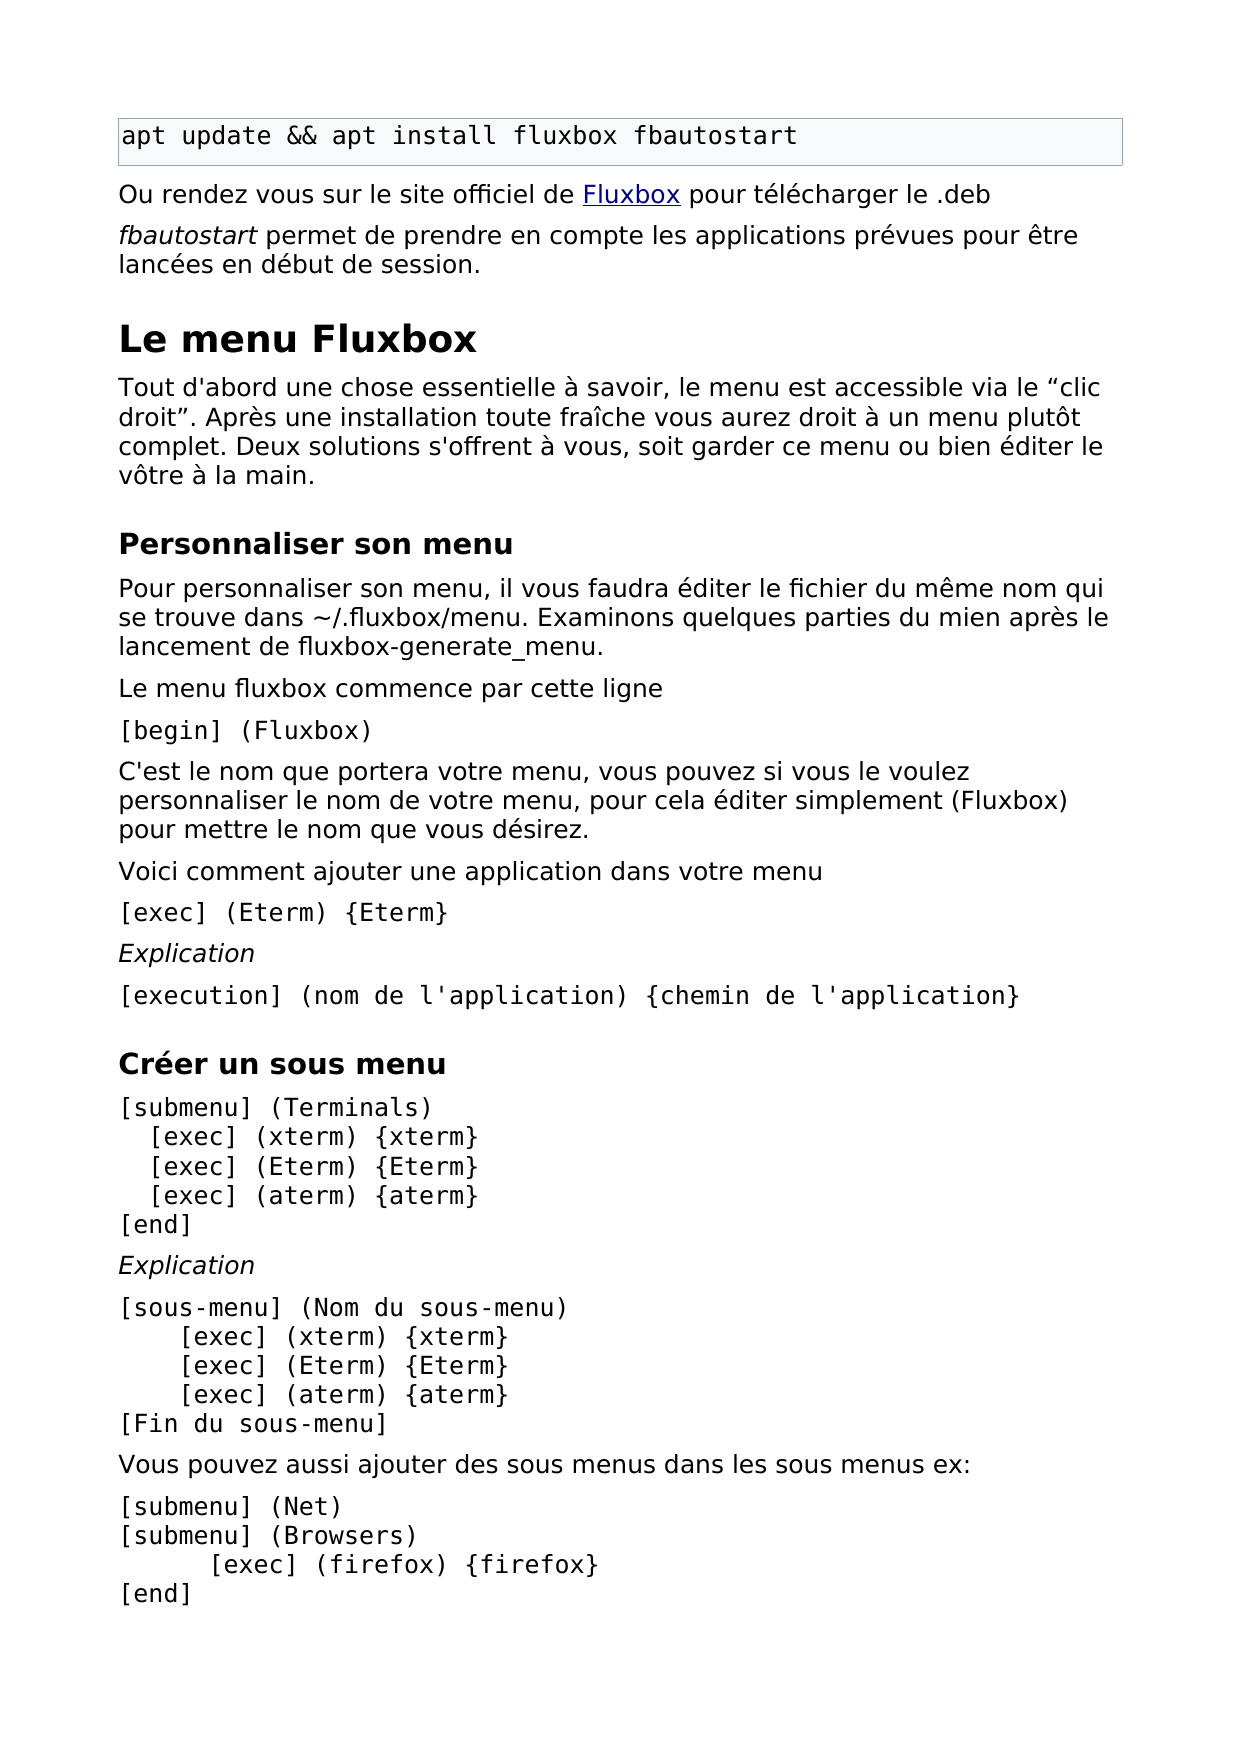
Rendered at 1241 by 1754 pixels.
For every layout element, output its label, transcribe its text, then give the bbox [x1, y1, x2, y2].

text [execution] (nom de l'application) {chemin de l'application} [118, 981, 1122, 1010]
text Tout d'abord une chose essentielle à savoir, le menu est accessible via le “clic droit”. Après une installation toute fraîche vous aurez droit à un menu plutôt complet. Deux solutions s'offrent à vous, soit garder ce menu ou bien éditer le vôtre à la main. [118, 373, 1122, 490]
text Voici comment ajouter une application dans votre menu [118, 857, 1122, 886]
table_header apt update && apt install fluxbox fbautostart [119, 119, 1122, 165]
text [submenu] (Net) [submenu] (Browsers) [exec] (firefox) {firefox} [end] [118, 1492, 1122, 1609]
text Vous pouvez aussi ajouter des sous menus dans les sous menus ex: [118, 1450, 1122, 1479]
text Ou rendez vous sur le site officiel de Fluxbox pour télécharger le .deb [118, 180, 1122, 209]
text Pour personnaliser son menu, il vous faudra éditer le fichier du même nom qui se trouve dans ~/.fluxbox/menu. Examinons quelques parties du mien après le lancement de fluxbox-generate_menu. [118, 574, 1122, 662]
text fbautostart permet de prendre en compte les applications prévues pour être lancées en début de session. [118, 222, 1122, 280]
text Explication [118, 1251, 1122, 1280]
subtitle Personnaliser son menu [118, 528, 1122, 562]
text [exec] (Eterm) {Eterm} [118, 898, 1122, 928]
text Le menu fluxbox commence par cette ligne [118, 674, 1122, 703]
text C'est le nom que portera votre menu, vous pouvez si vous le voulez personnaliser le nom de votre menu, pour cela éditer simplement (Fluxbox) pour mettre le nom que vous désirez. [118, 757, 1122, 844]
subtitle Créer un sous menu [118, 1047, 1122, 1081]
text Explication [118, 939, 1122, 968]
text [begin] (Fluxbox) [118, 716, 1122, 745]
text [submenu] (Terminals) [exec] (xterm) {xterm} [exec] (Eterm) {Eterm} [exec] (aterm) {aterm} [end] [118, 1093, 1122, 1239]
text [sous-menu] (Nom du sous-menu) [exec] (xterm) {xterm} [exec] (Eterm) {Eterm} [exec] (aterm) {aterm} [Fin du sous-menu] [118, 1293, 1122, 1438]
subtitle Le menu Fluxbox [118, 317, 1122, 361]
